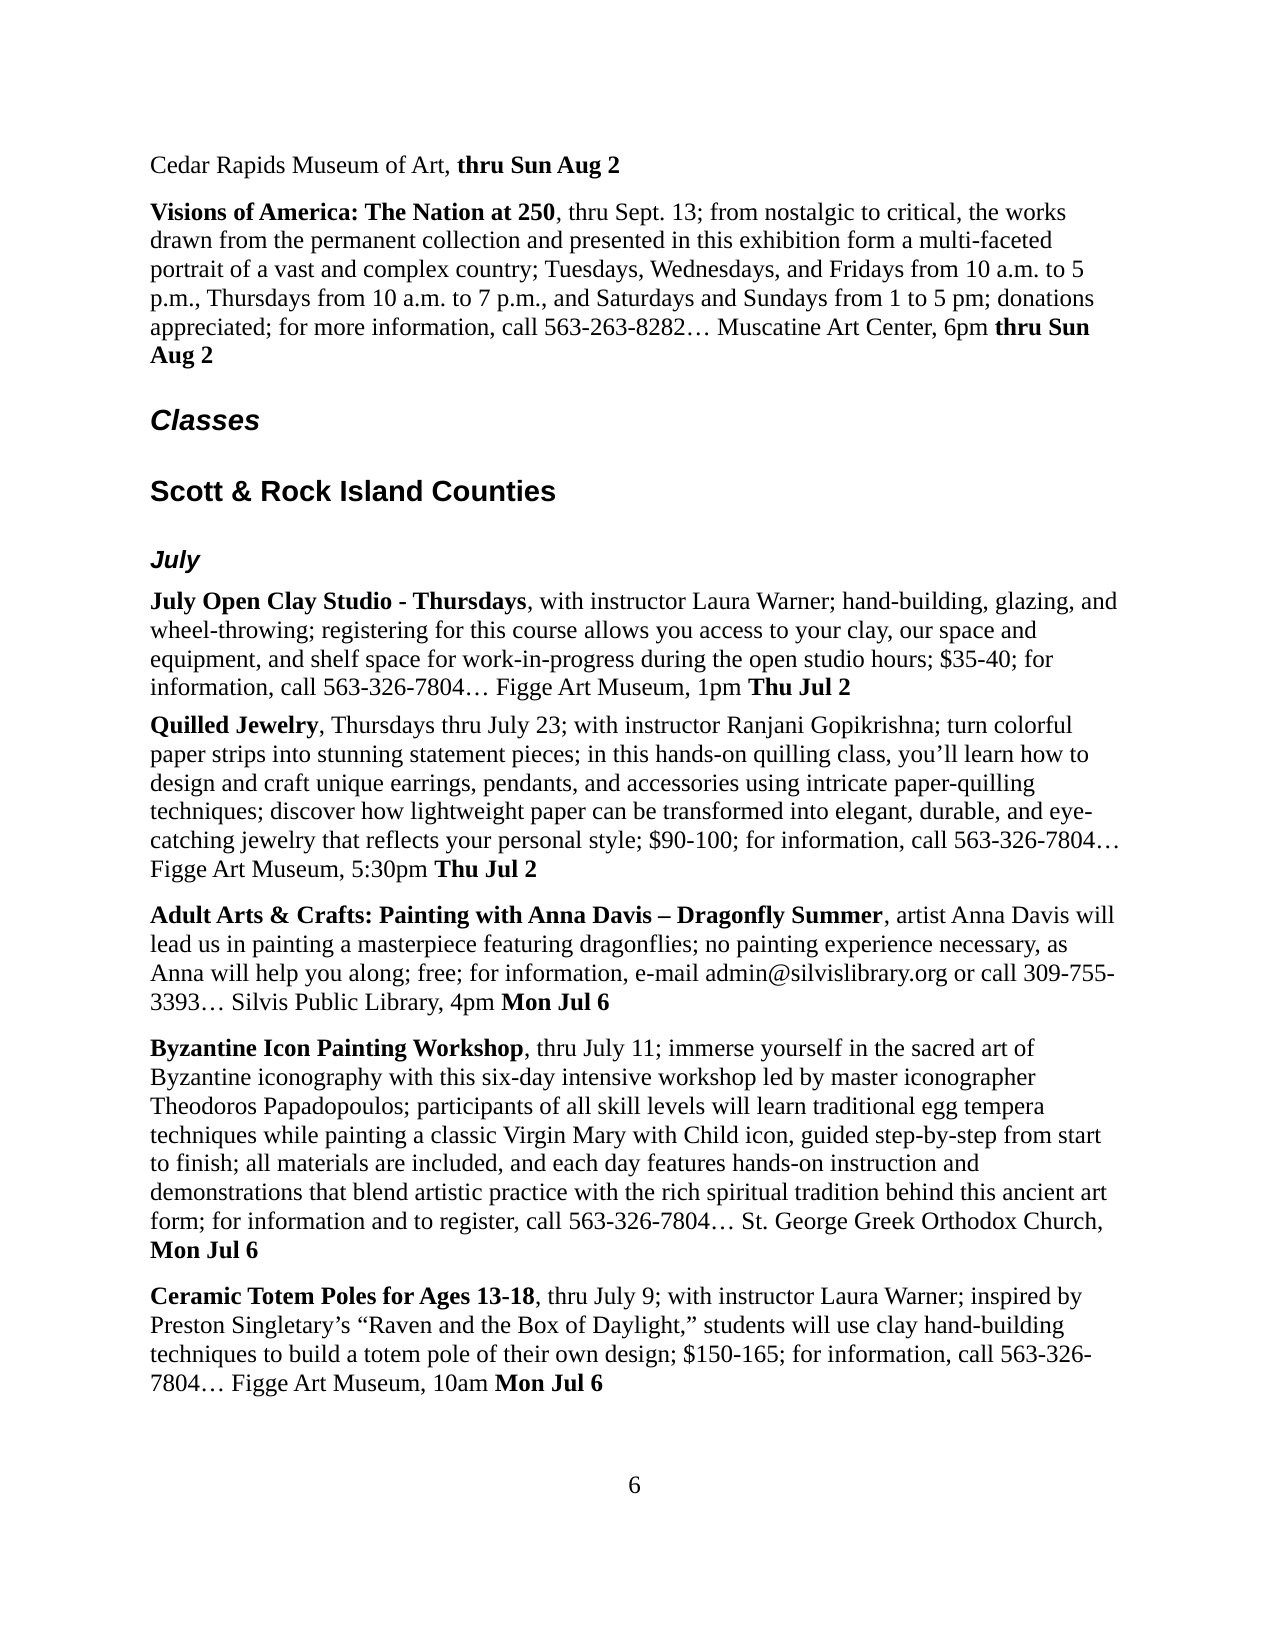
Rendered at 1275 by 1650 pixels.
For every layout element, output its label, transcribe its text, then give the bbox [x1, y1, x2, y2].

subtitle July [150, 545, 1125, 574]
text Quilled Jewelry, Thursdays thru July 23; with instructor Ranjani Gopikrishna; turn colorful paper strips into stunning statement pieces; in this hands-on quilling class, you’ll learn how to design and craft unique earrings, pendants, and accessories using intricate paper-quilling techniques; discover how lightweight paper can be transformed into elegant, durable, and eye-catching jewelry that reflects your personal style; $90-100; for information, call 563-326-7804… Figge Art Museum, 5:30pm Thu Jul 2 [150, 710, 1125, 883]
text Visions of America: The Nation at 250, thru Sept. 13; from nostalgic to critical, the works drawn from the permanent collection and presented in this exhibition form a multi-faceted portrait of a vast and complex country; Tuesdays, Wednesdays, and Fridays from 10 a.m. to 5 p.m., Thursdays from 10 a.m. to 7 p.m., and Saturdays and Sundays from 1 to 5 pm; donations appreciated; for more information, call 563-263-8282… Muscatine Art Center, 6pm thru Sun Aug 2 [150, 197, 1125, 369]
text Cedar Rapids Museum of Art, thru Sun Aug 2 [150, 150, 1125, 179]
text Byzantine Icon Painting Workshop, thru July 11; immerse yourself in the sacred art of Byzantine iconography with this six-day intensive workshop led by master iconographer Theodoros Papadopoulos; participants of all skill levels will learn traditional egg tempera techniques while painting a classic Virgin Mary with Child icon, guided step-by-step from start to finish; all materials are included, and each day features hands-on instruction and demonstrations that blend artistic practice with the rich spiritual tradition behind this ancient art form; for information and to register, call 563-326-7804… St. George Greek Orthodox Church, Mon Jul 6 [150, 1033, 1125, 1263]
text July Open Clay Studio - Thursdays, with instructor Laura Warner; hand-building, glazing, and wheel-throwing; registering for this course allows you access to your clay, our space and equipment, and shelf space for work-in-progress during the open studio hours; $35-40; for information, call 563-326-7804… Figge Art Museum, 1pm Thu Jul 2 [150, 586, 1125, 701]
subtitle Scott & Rock Island Counties [150, 474, 1125, 508]
text Adult Arts & Crafts: Painting with Anna Davis – Dragonfly Summer, artist Anna Davis will lead us in painting a masterpiece featuring dragonflies; no painting experience necessary, as Anna will help you along; free; for information, e-mail admin@silvislibrary.org or call 309-755-3393… Silvis Public Library, 4pm Mon Jul 6 [150, 901, 1125, 1016]
text Ceramic Totem Poles for Ages 13-18, thru July 9; with instructor Laura Warner; inspired by Preston Singletary’s “Raven and the Box of Daylight,” students will use clay hand-building techniques to build a totem pole of their own design; $150-165; for information, call 563-326-7804… Figge Art Museum, 10am Mon Jul 6 [150, 1281, 1125, 1396]
subtitle Classes [150, 403, 1125, 437]
